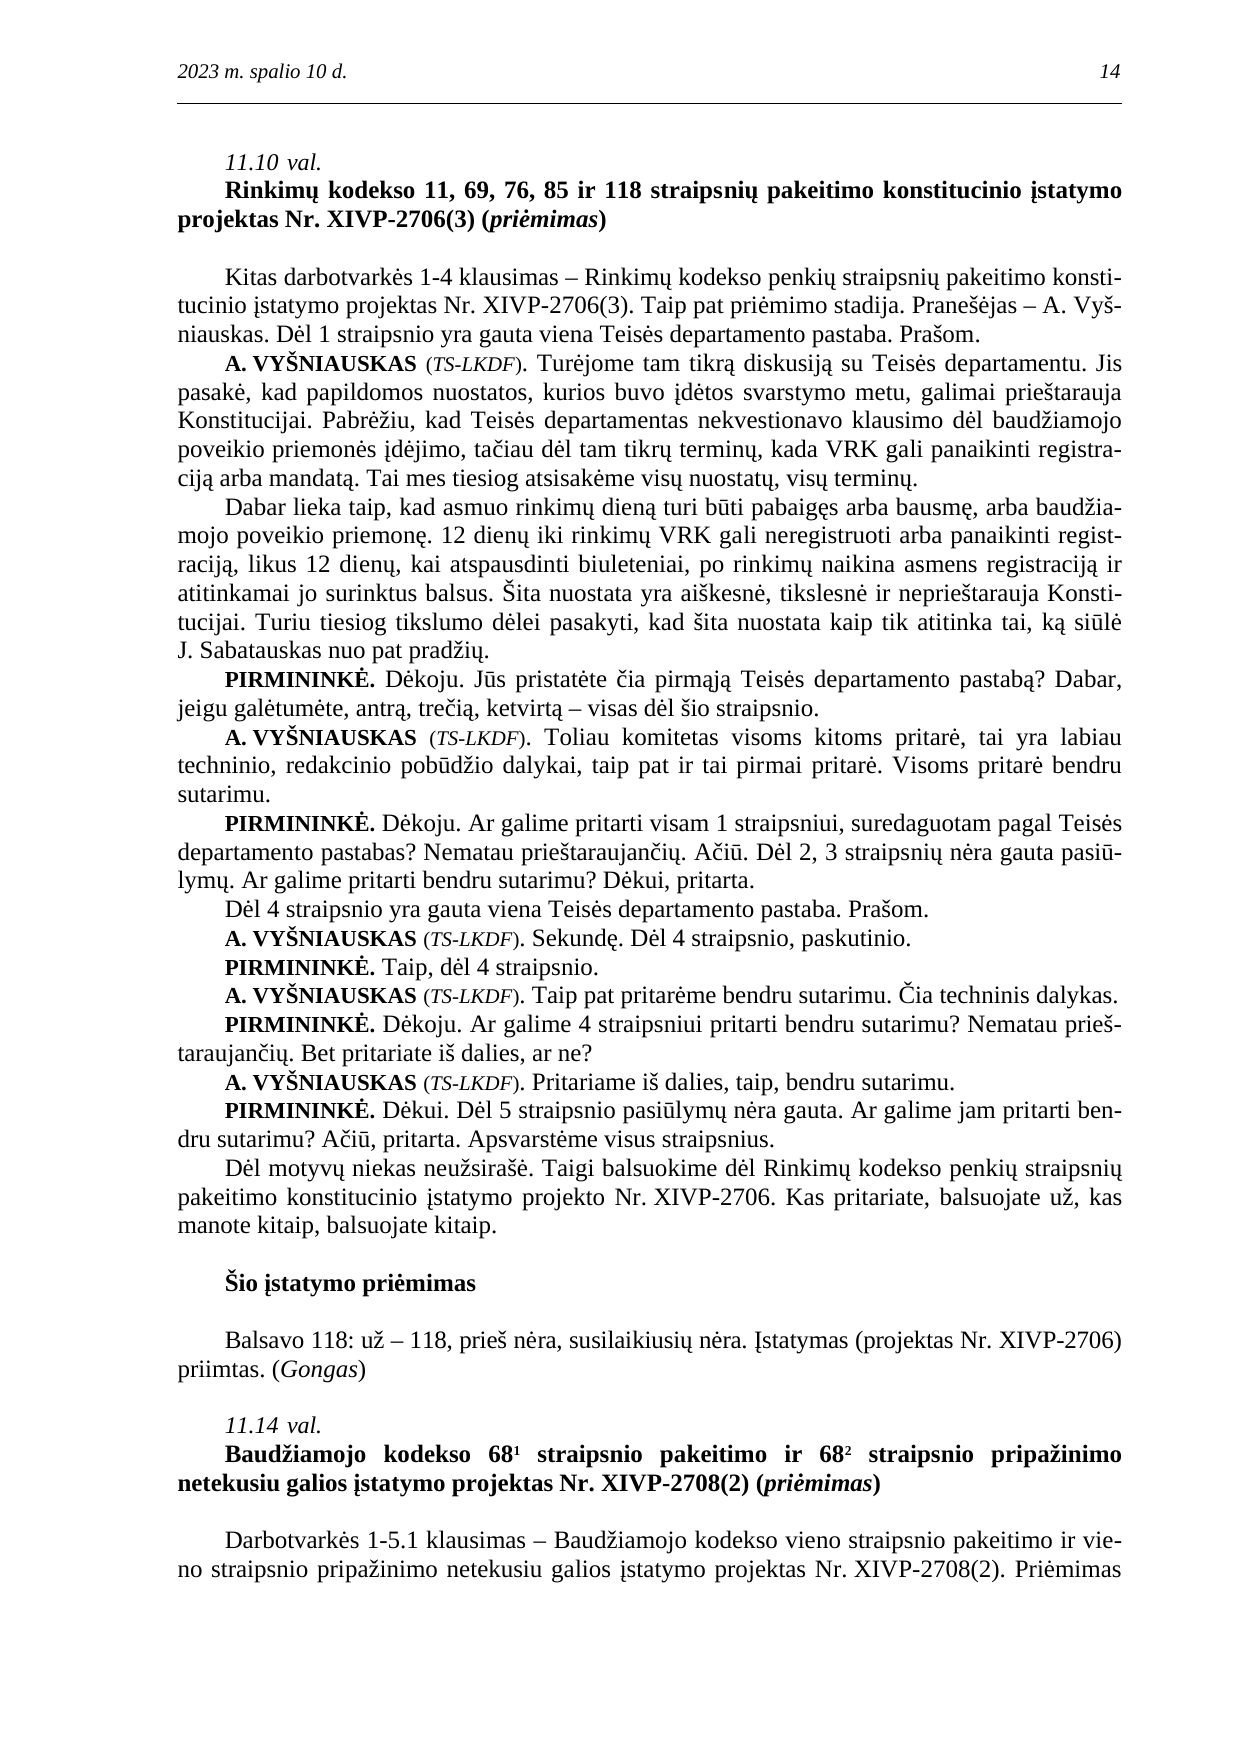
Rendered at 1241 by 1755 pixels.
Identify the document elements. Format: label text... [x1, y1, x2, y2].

text Dar­bo­tvarkės 1-5.1 klau­si­mas – Bau­džia­mo­jo ko­dek­so vie­no straips­nio pa­kei­ti­mo ir vie­no straips­nio pri­pa­ži­ni­mo ne­te­ku­siu ga­lios įsta­ty­mo pro­jek­tas Nr. XIVP-2708(2). Pri­ėmi­mas [177, 1525, 1122, 1583]
text Bau­džia­mo­jo ko­dek­so 681 straips­nio pa­kei­ti­mo ir 682 straips­nio pri­pa­ži­ni­mo netekusiu ga­lios įsta­ty­mo pro­jek­tas Nr. XIVP-2708(2) (pri­ėmi­mas) [177, 1439, 1122, 1497]
text A. VYŠNIAUSKAS (TS-LKDF). Taip pat pri­ta­rė­me ben­dru su­ta­ri­mu. Čia tech­ni­nis da­ly­kas. [177, 980, 1122, 1009]
text PIRMININKĖ. Dė­ko­ju. Ar ga­li­me 4 straips­niui pri­tar­ti ben­dru su­ta­ri­mu? Ne­ma­tau prieš­ta­rau­jan­čių. Bet pri­ta­ria­te iš da­lies, ar ne? [177, 1009, 1122, 1067]
text Da­bar lie­ka taip, kad as­muo rin­ki­mų die­ną tu­ri bū­ti pa­bai­gęs ar­ba baus­mę, ar­ba bau­džia­mo­jo po­vei­kio prie­mo­nę. 12 die­nų iki rin­ki­mų VRK ga­li ne­re­gist­ruo­ti ar­ba pa­nai­kin­ti re­gist­raci­ją, li­kus 12 die­nų, kai at­spaus­din­ti biu­le­te­niai, po rin­ki­mų nai­ki­na as­mens re­gist­ra­ci­ją ir ati­tin­ka­mai jo su­rink­tus bal­sus. Ši­ta nuo­sta­ta yra aiš­kes­nė, tiks­les­nė ir ne­pri­eš­ta­rau­ja Kon­sti­tuci­jai. Tu­riu tie­siog tiks­lu­mo dė­lei pa­sa­ky­ti, kad ši­ta nuo­sta­ta kaip tik ati­tin­ka tai, ką siū­lė J. Sa­ba­taus­kas nuo pat pra­džių. [177, 492, 1122, 664]
text 11.10 val. [224, 148, 1122, 175]
text PIRMININKĖ. Dė­kui. Dėl 5 straips­nio pa­siū­ly­mų nė­ra gau­ta. Ar ga­li­me jam pri­tar­ti ben­dru su­ta­ri­mu? Ačiū, pri­tar­ta. Ap­svars­tė­me vi­sus straips­nius. [177, 1095, 1122, 1153]
text PIRMININKĖ. Taip, dėl 4 straips­nio. [177, 952, 1122, 980]
text Bal­sa­vo 118: už – 118, prieš nė­ra, su­si­lai­kiu­sių nė­ra. Įsta­ty­mas (pro­jek­tas Nr. XIVP-2706) pri­im­tas. (Gon­gas) [177, 1325, 1122, 1383]
text A. VYŠNIAUSKAS (TS-LKDF). Pri­ta­ria­me iš da­lies, taip, ben­dru su­ta­ri­mu. [177, 1067, 1122, 1095]
text Ki­tas dar­bo­tvarkės 1-4 klau­si­mas – Rin­ki­mų ko­dek­so pen­kių straips­nių pa­kei­ti­mo kon­sti­tu­ci­nio įsta­ty­mo pro­jek­tas Nr. XIVP-2706(3). Taip pat pri­ėmi­mo sta­di­ja. Pra­ne­šė­jas – A. Vyš­niaus­kas. Dėl 1 straips­nio yra gau­ta vie­na Tei­sės de­par­ta­men­to pa­sta­ba. Pra­šom. [177, 262, 1122, 348]
text 11.14 val. [224, 1412, 1122, 1439]
text A. VYŠNIAUSKAS (TS-LKDF). To­liau ko­mi­te­tas vi­soms ki­toms pri­ta­rė, tai yra la­biau tech­ni­nio, re­dak­ci­nio po­bū­džio da­ly­kai, taip pat ir tai pir­mai pri­ta­rė. Vi­soms pri­ta­rė ben­dru su­ta­ri­mu. [177, 722, 1122, 808]
text Šio įsta­ty­mo pri­ėmi­mas [177, 1268, 1122, 1297]
text PIRMININKĖ. Dė­ko­ju. Ar ga­li­me pri­tar­ti vi­sam 1 straips­niui, su­re­da­guo­tam pa­gal Tei­sės de­par­ta­men­to pa­sta­bas? Ne­ma­tau prieš­ta­rau­jan­čių. Ačiū. Dėl 2, 3 straips­nių nė­ra gau­ta pa­siū­ly­mų. Ar ga­li­me pri­tar­ti ben­dru su­ta­ri­mu? Dė­kui, pri­tar­ta. [177, 808, 1122, 894]
text Dėl 4 straips­nio yra gau­ta vie­na Tei­sės de­par­ta­men­to pa­sta­ba. Pra­šom. [177, 894, 1122, 923]
text Dėl mo­ty­vų nie­kas ne­už­si­ra­šė. Tai­gi bal­suo­ki­me dėl Rin­ki­mų ko­dek­so pen­kių straips­nių pa­kei­ti­mo kon­sti­tu­ci­nio įsta­ty­mo pro­jek­to Nr. XIVP-2706. Kas pri­ta­ria­te, bal­suo­ja­te už, kas ma­no­te ki­taip, bal­suo­ja­te ki­taip. [177, 1153, 1122, 1239]
text A. VYŠNIAUSKAS (TS-LKDF). Tu­rė­jo­me tam tik­rą dis­ku­si­ją su Tei­sės de­par­ta­men­tu. Jis pa­sa­kė, kad pa­pil­do­mos nuo­sta­tos, ku­rios bu­vo įdė­tos svars­ty­mo me­tu, ga­li­mai prieš­ta­rau­ja Kon­sti­tu­ci­jai. Pa­brė­žiu, kad Tei­sės de­par­ta­men­tas ne­kves­tio­na­vo klau­si­mo dėl bau­džia­mo­jo po­vei­kio prie­mo­nės įdė­ji­mo, ta­čiau dėl tam tik­rų ter­mi­nų, ka­da VRK ga­li pa­nai­kin­ti re­gist­ra­ci­ją ar­ba man­da­tą. Tai mes tie­siog at­si­sa­kė­me vi­sų nuo­sta­tų, vi­sų ter­mi­nų. [177, 348, 1122, 492]
text Rin­ki­mų ko­dek­so 11, 69, 76, 85 ir 118 straips­nių pa­kei­ti­mo kon­sti­tu­ci­nio įsta­ty­mo pro­jek­tas Nr. XIVP-2706(3) (pri­ėmi­mas) [177, 175, 1122, 233]
text PIRMININKĖ. Dė­ko­ju. Jūs pri­sta­tė­te čia pir­mą­ją Tei­sės de­par­ta­men­to pa­sta­bą? Da­bar, jei­gu ga­lė­tu­mė­te, an­trą, tre­čią, ket­vir­tą – vi­sas dėl šio straips­nio. [177, 664, 1122, 722]
text A. VYŠNIAUSKAS (TS-LKDF). Se­kun­dę. Dėl 4 straips­nio, pas­ku­ti­nio. [177, 923, 1122, 952]
